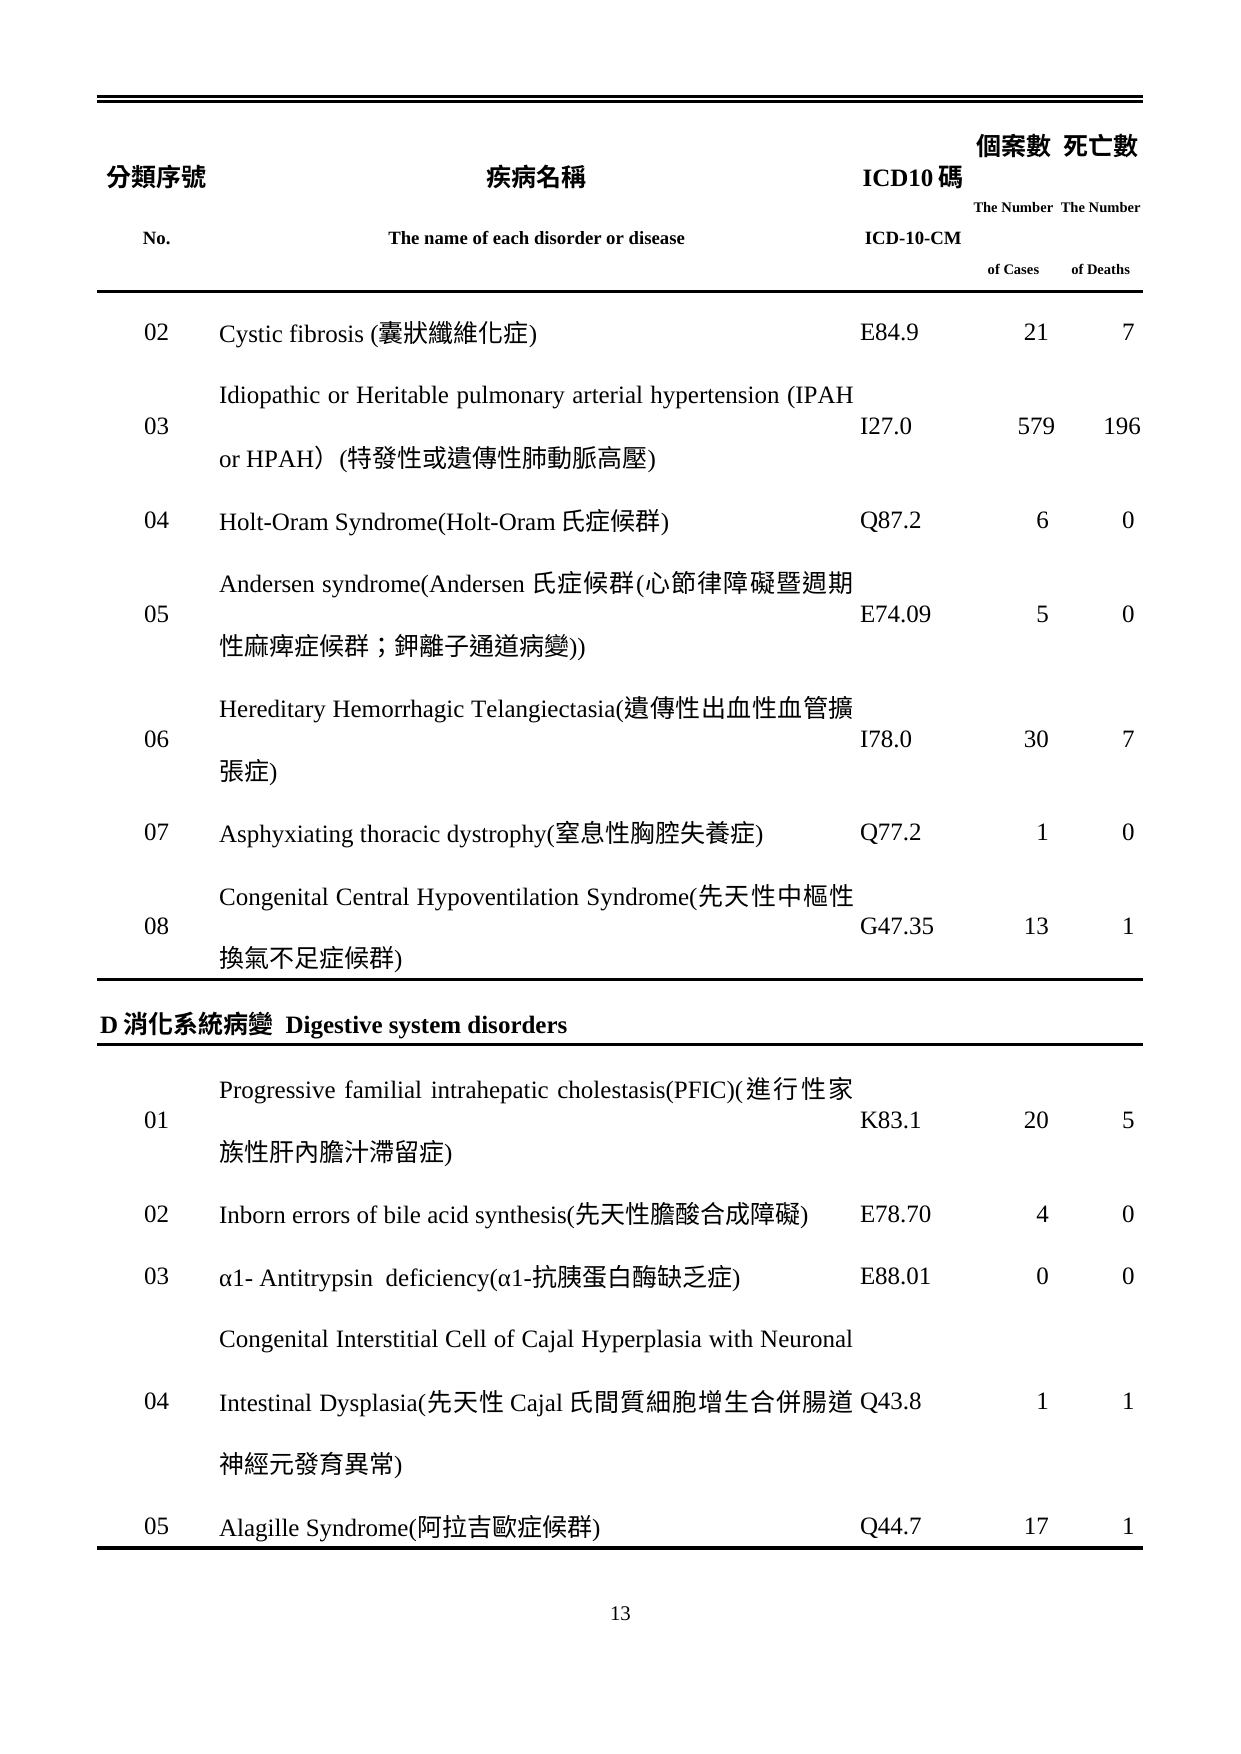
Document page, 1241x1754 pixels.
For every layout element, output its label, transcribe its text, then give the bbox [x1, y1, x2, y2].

table_cell Cystic fibrosis (囊狀纖維化症) [216, 293, 857, 353]
table_cell Hereditary Hemorrhagic Telangiectasia(遺傳性出血性血管擴張症) [216, 665, 857, 790]
table_cell 02 [97, 293, 216, 353]
table_cell 04 [97, 478, 216, 540]
table_cell 07 [97, 790, 216, 853]
table_cell I78.0 [857, 665, 969, 790]
table_cell E84.9 [857, 293, 969, 353]
table_cell 03 [97, 1234, 216, 1296]
table_cell 08 [97, 853, 216, 978]
table_cell 01 [97, 1046, 216, 1171]
table_cell Alagille Syndrome(阿拉吉歐症候群) [216, 1484, 857, 1546]
table_cell 1 [1058, 1296, 1143, 1484]
table_cell 7 [1058, 665, 1143, 790]
table_cell 4 [969, 1171, 1057, 1234]
table_cell 30 [969, 665, 1057, 790]
table_cell 0 [1058, 540, 1143, 665]
table_cell 5 [1058, 1046, 1143, 1171]
table_cell 21 [969, 293, 1057, 353]
table_cell 1 [1058, 853, 1143, 978]
table_cell Q44.7 [857, 1484, 969, 1546]
table_cell 17 [969, 1484, 1057, 1546]
table_cell 0 [969, 1234, 1057, 1296]
table_cell 05 [97, 540, 216, 665]
table_cell 20 [969, 1046, 1057, 1171]
table_cell E88.01 [857, 1234, 969, 1296]
table_cell E74.09 [857, 540, 969, 665]
table_header ICD10碼 ICD-10-CM [857, 103, 969, 290]
table_cell Progressive familial intrahepatic cholestasis(PFIC)(進行性家族性肝內膽汁滯留症) [216, 1046, 857, 1171]
table_header 分類序號 No. [97, 103, 216, 290]
table_cell 579 [969, 353, 1057, 478]
table_cell 05 [97, 1484, 216, 1546]
table_cell 7 [1058, 293, 1143, 353]
table_cell E78.70 [857, 1171, 969, 1234]
table_cell 196 [1058, 353, 1143, 478]
table_cell 6 [969, 478, 1057, 540]
table_cell α1- Antitrypsin deficiency(α1-抗胰蛋白酶缺乏症) [216, 1234, 857, 1296]
table_cell 02 [97, 1171, 216, 1234]
table_cell D消化系統病變 Digestive system disorders [97, 981, 1143, 1043]
table_cell 06 [97, 665, 216, 790]
table_cell 04 [97, 1296, 216, 1484]
table_header 死亡數 The Number of Deaths [1058, 103, 1143, 290]
table_cell 0 [1058, 1234, 1143, 1296]
table_cell Congenital Central Hypoventilation Syndrome(先天性中樞性換氣不足症候群) [216, 853, 857, 978]
table_header 個案數 The Number of Cases [969, 103, 1057, 290]
table_cell 1 [969, 790, 1057, 853]
table_cell G47.35 [857, 853, 969, 978]
table_cell Congenital Interstitial Cell of Cajal Hyperplasia with Neuronal Intestinal Dysplasia(先天性Cajal氏間質細胞增生合併腸道神經元發育異常) [216, 1296, 857, 1484]
table_cell 13 [969, 853, 1057, 978]
table_cell 0 [1058, 790, 1143, 853]
table_header 疾病名稱 The name of each disorder or disease [216, 103, 857, 290]
table_cell I27.0 [857, 353, 969, 478]
table_cell Q87.2 [857, 478, 969, 540]
table_cell 03 [97, 353, 216, 478]
table_cell 1 [969, 1296, 1057, 1484]
table_cell Andersen syndrome(Andersen氏症候群(心節律障礙暨週期性麻痺症候群；鉀離子通道病變)) [216, 540, 857, 665]
table_cell K83.1 [857, 1046, 969, 1171]
table_cell Holt-Oram Syndrome(Holt-Oram氏症候群) [216, 478, 857, 540]
table_cell Asphyxiating thoracic dystrophy(窒息性胸腔失養症) [216, 790, 857, 853]
table_cell 5 [969, 540, 1057, 665]
table_cell Q43.8 [857, 1296, 969, 1484]
table_cell Inborn errors of bile acid synthesis(先天性膽酸合成障礙) [216, 1171, 857, 1234]
table_cell 0 [1058, 478, 1143, 540]
table_cell Idiopathic or Heritable pulmonary arterial hypertension (IPAH or HPAH）(特發性或遺傳性肺動脈高壓) [216, 353, 857, 478]
table_cell 0 [1058, 1171, 1143, 1234]
table_cell 1 [1058, 1484, 1143, 1546]
table_cell Q77.2 [857, 790, 969, 853]
